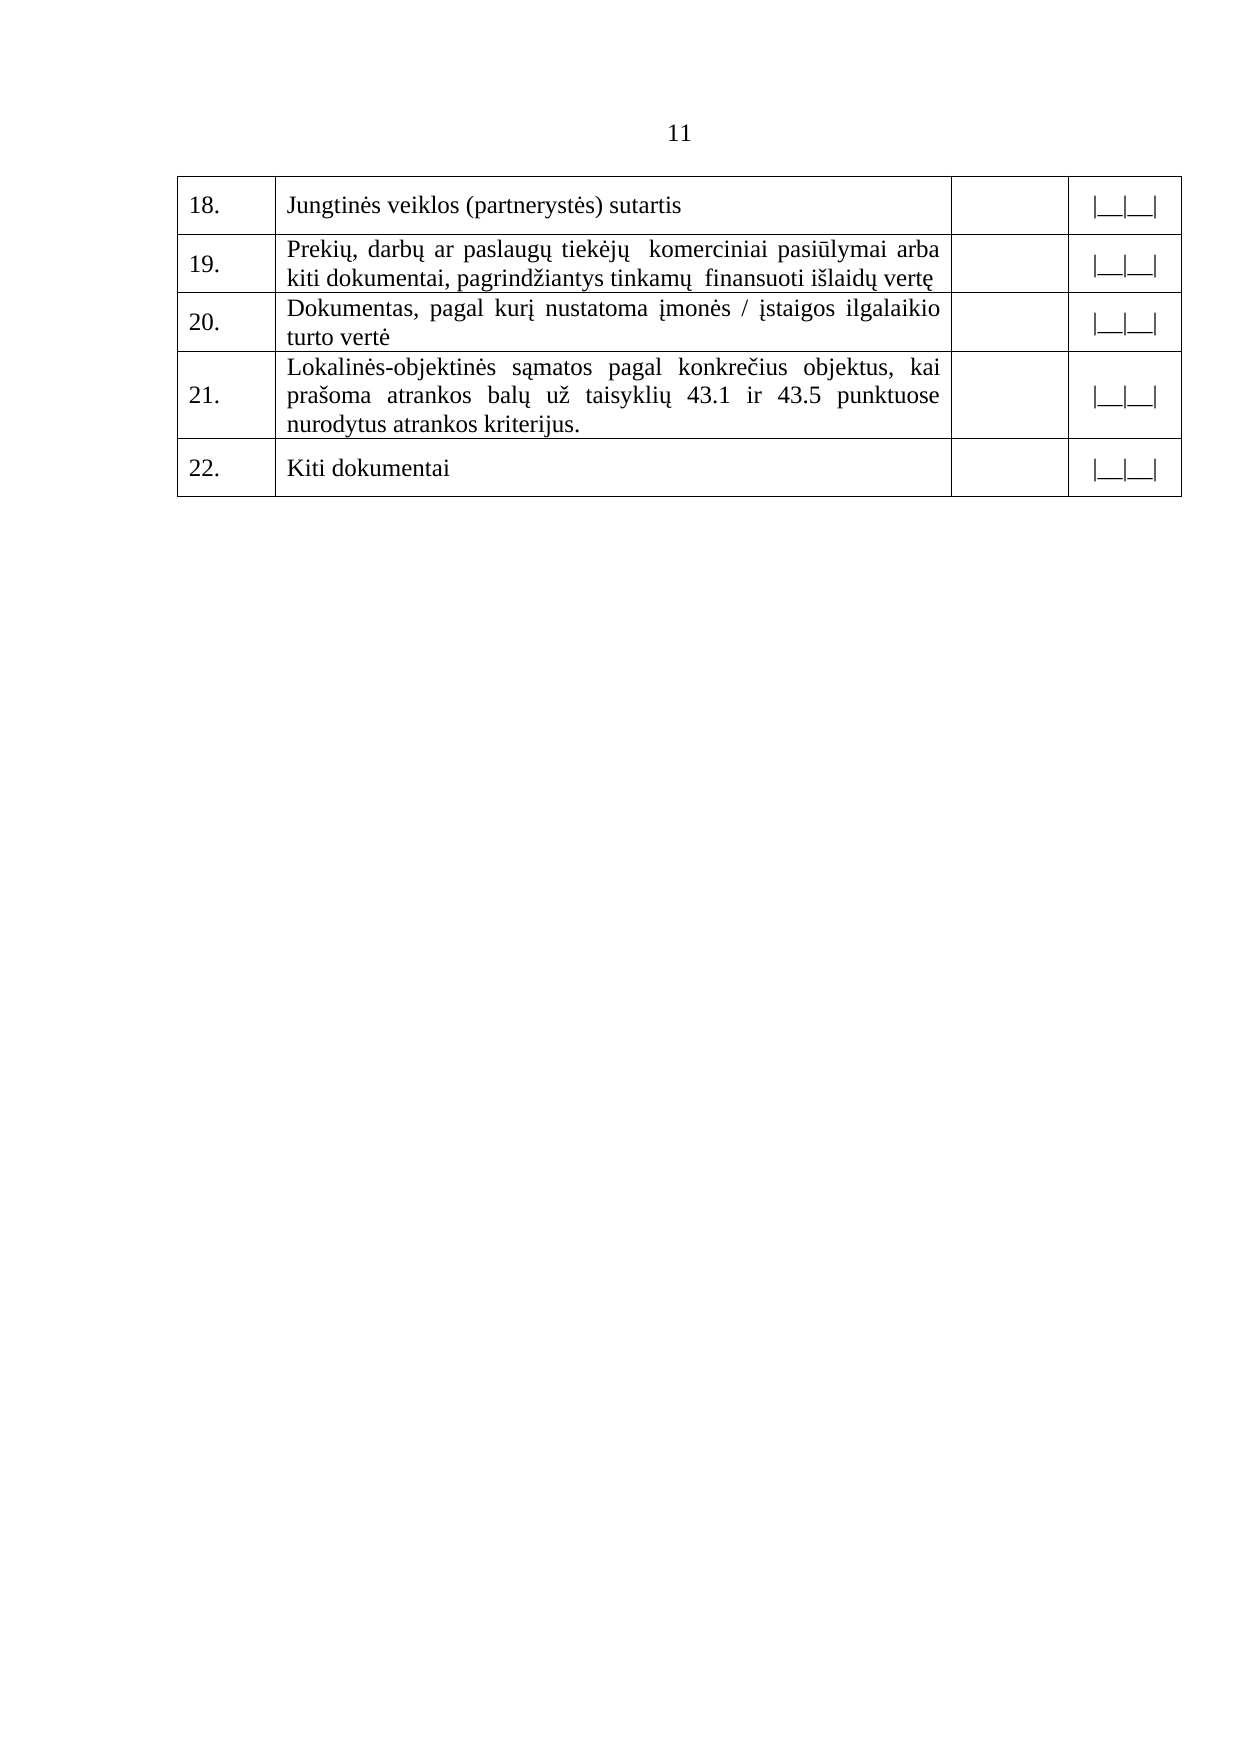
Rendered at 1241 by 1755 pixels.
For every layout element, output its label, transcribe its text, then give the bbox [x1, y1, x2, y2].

table_cell 21. [178, 352, 275, 438]
table_cell |__|__| [1069, 439, 1181, 496]
table_cell [952, 439, 1068, 496]
table_cell Prekių, darbų ar paslaugų tiekėjų komerciniai pasiūlymai arba kiti dokumentai, pagrindžiantys tinkamų finansuoti išlaidų vertę [276, 235, 951, 292]
table_cell [952, 177, 1068, 233]
table_cell |__|__| [1069, 177, 1181, 233]
table_cell |__|__| [1069, 235, 1181, 292]
table_cell [952, 293, 1068, 351]
table_cell Jungtinės veiklos (partnerystės) sutartis [276, 177, 951, 233]
table_cell |__|__| [1069, 352, 1181, 438]
table_cell [952, 352, 1068, 438]
table_cell Kiti dokumentai [276, 439, 951, 496]
table_cell 22. [178, 439, 275, 496]
table_cell [952, 235, 1068, 292]
table_cell |__|__| [1069, 293, 1181, 351]
table_cell Lokalinės-objektinės sąmatos pagal konkrečius objektus, kai prašoma atrankos balų už taisyklių 43.1 ir 43.5 punktuose nurodytus atrankos kriterijus. [276, 352, 951, 438]
table_cell 19. [178, 235, 275, 292]
table_cell Dokumentas, pagal kurį nustatoma įmonės / įstaigos ilgalaikio turto vertė [276, 293, 951, 351]
table_cell 20. [178, 293, 275, 351]
table_cell 18. [178, 177, 275, 233]
